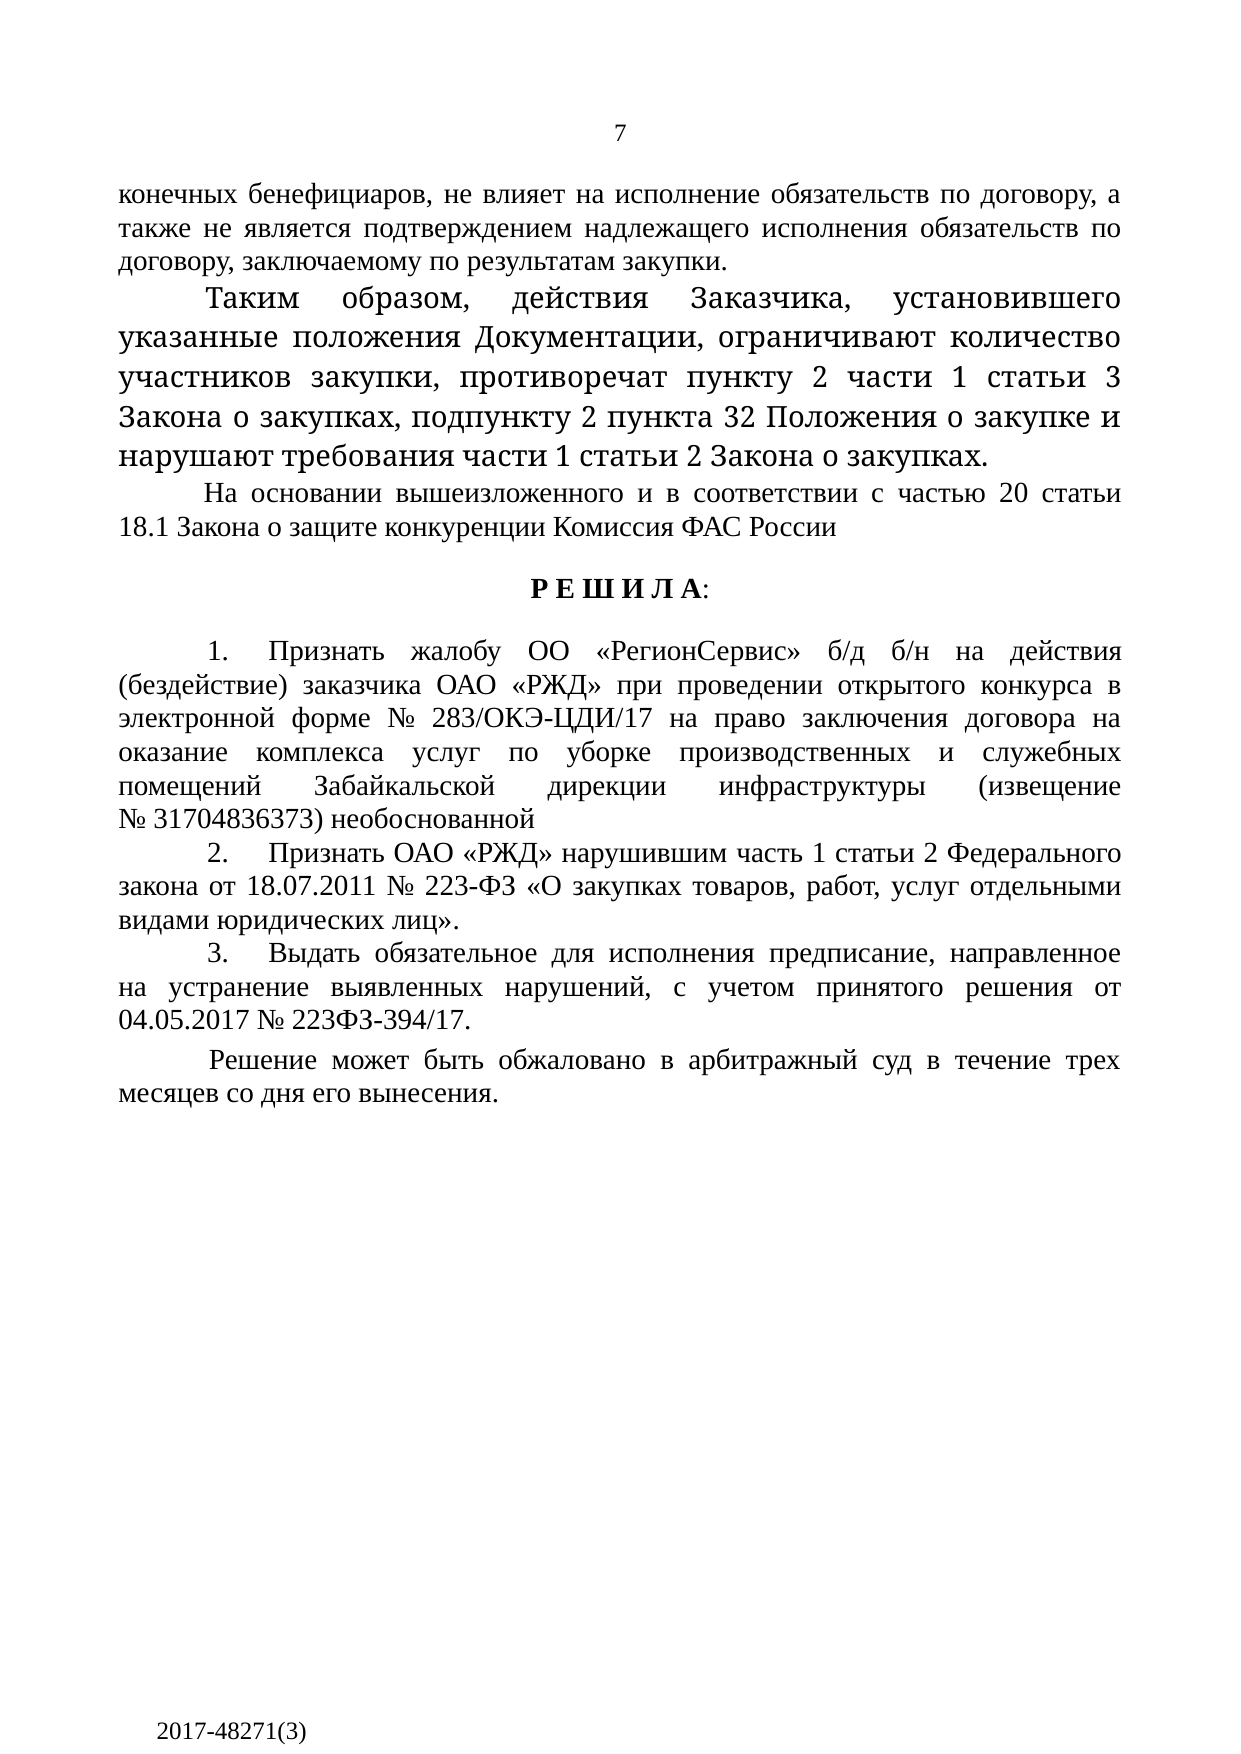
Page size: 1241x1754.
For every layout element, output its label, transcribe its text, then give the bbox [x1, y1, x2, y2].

list Признать ОАО «РЖД» нарушившим часть 1 статьи 2 Федерального закона от 18.07.2011 № 223-ФЗ «О закупках товаров, работ, услуг отдельными видами юридических лиц». [118, 835, 1122, 935]
list Признать жалобу ОО «РегионСервис» б/д б/н на действия (бездействие) заказчика ОАО «РЖД» при проведении открытого конкурса в электронной форме № 283/ОКЭ-ЦДИ/17 на право заключения договора на оказание комплекса услуг по уборке производственных и служебных помещений Забайкальской дирекции инфраструктуры (извещение № 31704836373) необоснованной [118, 633, 1122, 835]
text Р Е Ш И Л А: [118, 571, 1122, 605]
text Решение может быть обжаловано в арбитражный суд в течение трех месяцев со дня его вынесения. [118, 1042, 1122, 1109]
text На основании вышеизложенного и в соответствии с частью 20 статьи 18.1 Закона о защите конкуренции Комиссия ФАС России [118, 475, 1122, 542]
text Таким образом, действия Заказчика, установившего указанные положения Документации, ограничивают количество участников закупки, противоречат пункту 2 части 1 статьи 3 Закона о закупках, подпункту 2 пункта 32 Положения о закупке и нарушают требования части 1 статьи 2 Закона о закупках. [118, 277, 1122, 475]
text конечных бенефициаров, не влияет на исполнение обязательств по договору, а также не является подтверждением надлежащего исполнения обязательств по договору, заключаемому по результатам закупки. [118, 176, 1122, 277]
list Выдать обязательное для исполнения предписание, направленное на устранение выявленных нарушений, с учетом принятого решения от 04.05.2017 № 223ФЗ-394/17. [118, 935, 1122, 1036]
